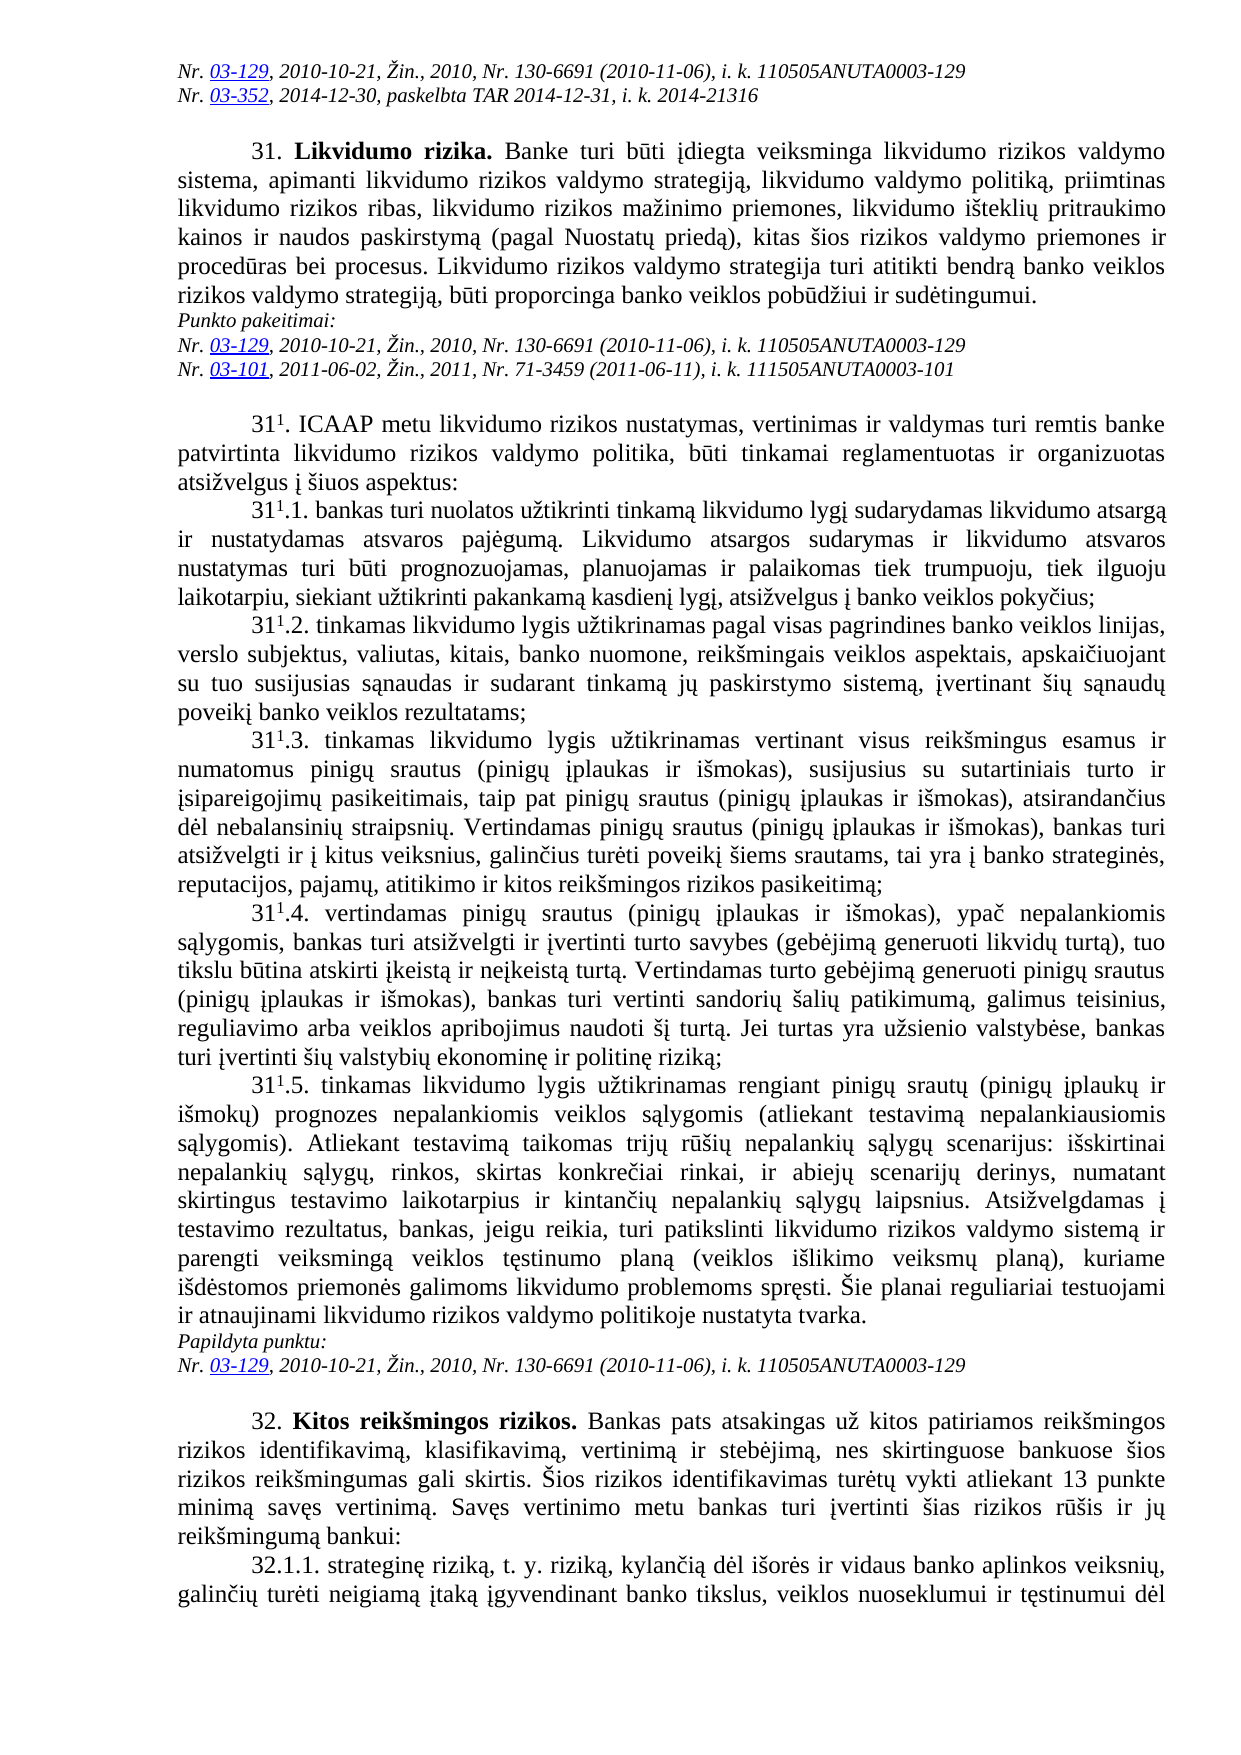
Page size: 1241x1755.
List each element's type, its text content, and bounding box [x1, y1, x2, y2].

text 31. Likvidumo rizika. Banke turi būti įdiegta veiksminga likvidumo rizikos valdymo sistema, apimanti likvidumo rizikos valdymo strategiją, likvidumo valdymo politiką, priimtinas likvidumo rizikos ribas, likvidumo rizikos mažinimo priemones, likvidumo išteklių pritraukimo kainos ir naudos paskirstymą (pagal Nuostatų priedą), kitas šios rizikos valdymo priemones ir procedūras bei procesus. Likvidumo rizikos valdymo strategija turi atitikti bendrą banko veiklos rizikos valdymo strategiją, būti proporcinga banko veiklos pobūdžiui ir sudėtingumui. [177, 136, 1166, 308]
text 311.1. bankas turi nuolatos užtikrinti tinkamą likvidumo lygį sudarydamas likvidumo atsargą ir nustatydamas atsvaros pajėgumą. Likvidumo atsargos sudarymas ir likvidumo atsvaros nustatymas turi būti prognozuojamas, planuojamas ir palaikomas tiek trumpuoju, tiek ilguoju laikotarpiu, siekiant užtikrinti pakankamą kasdienį lygį, atsižvelgus į banko veiklos pokyčius; [177, 496, 1166, 611]
text Nr. 03-129, 2010-10-21, Žin., 2010, Nr. 130-6691 (2010-11-06), i. k. 110505ANUTA0003-129 [177, 332, 1166, 357]
text 311.5. tinkamas likvidumo lygis užtikrinamas rengiant pinigų srautų (pinigų įplaukų ir išmokų) prognozes nepalankiomis veiklos sąlygomis (atliekant testavimą nepalankiausiomis sąlygomis). Atliekant testavimą taikomas trijų rūšių nepalankių sąlygų scenarijus: išskirtinai nepalankių sąlygų, rinkos, skirtas konkrečiai rinkai, ir abiejų scenarijų derinys, numatant skirtingus testavimo laikotarpius ir kintančių nepalankių sąlygų laipsnius. Atsižvelgdamas į testavimo rezultatus, bankas, jeigu reikia, turi patikslinti likvidumo rizikos valdymo sistemą ir parengti veiksmingą veiklos tęstinumo planą (veiklos išlikimo veiksmų planą), kuriame išdėstomos priemonės galimoms likvidumo problemoms spręsti. Šie planai reguliariai testuojami ir atnaujinami likvidumo rizikos valdymo politikoje nustatyta tvarka. [177, 1071, 1166, 1329]
text Nr. 03-129, 2010-10-21, Žin., 2010, Nr. 130-6691 (2010-11-06), i. k. 110505ANUTA0003-129 [177, 1353, 1166, 1377]
text Nr. 03-101, 2011-06-02, Žin., 2011, Nr. 71-3459 (2011-06-11), i. k. 111505ANUTA0003-101 [177, 357, 1166, 381]
text Papildyta punktu: [177, 1329, 1166, 1353]
text Nr. 03-129, 2010-10-21, Žin., 2010, Nr. 130-6691 (2010-11-06), i. k. 110505ANUTA0003-129 [177, 59, 1166, 83]
text 311.4. vertindamas pinigų srautus (pinigų įplaukas ir išmokas), ypač nepalankiomis sąlygomis, bankas turi atsižvelgti ir įvertinti turto savybes (gebėjimą generuoti likvidų turtą), tuo tikslu būtina atskirti įkeistą ir neįkeistą turtą. Vertindamas turto gebėjimą generuoti pinigų srautus (pinigų įplaukas ir išmokas), bankas turi vertinti sandorių šalių patikimumą, galimus teisinius, reguliavimo arba veiklos apribojimus naudoti šį turtą. Jei turtas yra užsienio valstybėse, bankas turi įvertinti šių valstybių ekonominę ir politinę riziką; [177, 898, 1166, 1071]
text 311. ICAAP metu likvidumo rizikos nustatymas, vertinimas ir valdymas turi remtis banke patvirtinta likvidumo rizikos valdymo politika, būti tinkamai reglamentuotas ir organizuotas atsižvelgus į šiuos aspektus: [177, 409, 1166, 496]
text 32.1.1. strateginę riziką, t. y. riziką, kylančią dėl išorės ir vidaus banko aplinkos veiksnių, galinčių turėti neigiamą įtaką įgyvendinant banko tikslus, veiklos nuoseklumui ir tęstinumui dėl [177, 1550, 1166, 1607]
text 311.3. tinkamas likvidumo lygis užtikrinamas vertinant visus reikšmingus esamus ir numatomus pinigų srautus (pinigų įplaukas ir išmokas), susijusius su sutartiniais turto ir įsipareigojimų pasikeitimais, taip pat pinigų srautus (pinigų įplaukas ir išmokas), atsirandančius dėl nebalansinių straipsnių. Vertindamas pinigų srautus (pinigų įplaukas ir išmokas), bankas turi atsižvelgti ir į kitus veiksnius, galinčius turėti poveikį šiems srautams, tai yra į banko strateginės, reputacijos, pajamų, atitikimo ir kitos reikšmingos rizikos pasikeitimą; [177, 726, 1166, 898]
text Punkto pakeitimai: [177, 308, 1166, 332]
text Nr. 03-352, 2014-12-30, paskelbta TAR 2014-12-31, i. k. 2014-21316 [177, 83, 1166, 107]
text 32. Kitos reikšmingos rizikos. Bankas pats atsakingas už kitos patiriamos reikšmingos rizikos identifikavimą, klasifikavimą, vertinimą ir stebėjimą, nes skirtinguose bankuose šios rizikos reikšmingumas gali skirtis. Šios rizikos identifikavimas turėtų vykti atliekant 13 punkte minimą savęs vertinimą. Savęs vertinimo metu bankas turi įvertinti šias rizikos rūšis ir jų reikšmingumą bankui: [177, 1406, 1166, 1550]
text 311.2. tinkamas likvidumo lygis užtikrinamas pagal visas pagrindines banko veiklos linijas, verslo subjektus, valiutas, kitais, banko nuomone, reikšmingais veiklos aspektais, apskaičiuojant su tuo susijusias sąnaudas ir sudarant tinkamą jų paskirstymo sistemą, įvertinant šių sąnaudų poveikį banko veiklos rezultatams; [177, 611, 1166, 726]
